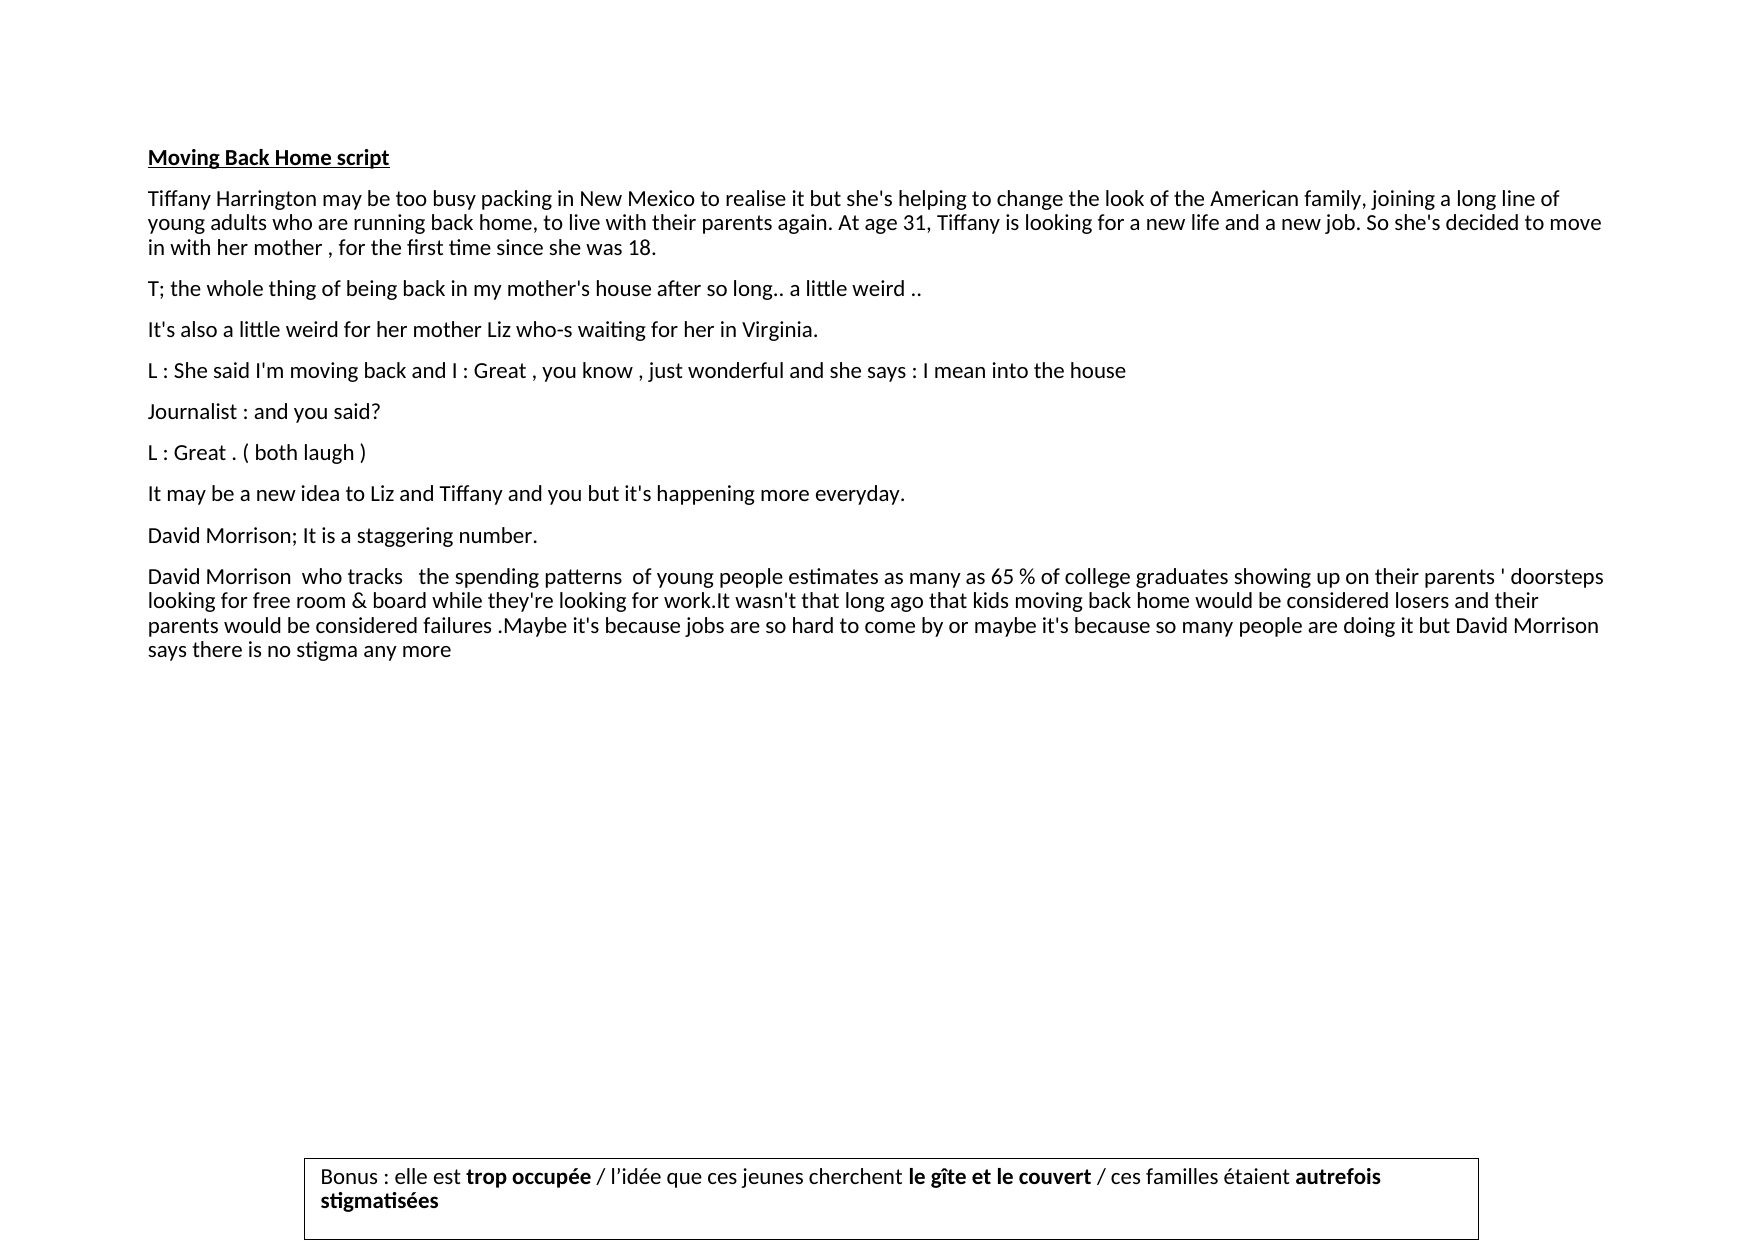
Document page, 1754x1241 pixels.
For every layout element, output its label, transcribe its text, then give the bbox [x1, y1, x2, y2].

text Tiffany Harrington may be too busy packing in New Mexico to realise it but she's helping to change the look of the American family, joining a long line of young adults who are running back home, to live with their parents again. At age 31, Tiffany is looking for a new life and a new job. So she's decided to move in with her mother , for the first time since she was 18. [148, 189, 1606, 261]
text David Morrison who tracks the spending patterns of young people estimates as many as 65 % of college graduates showing up on their parents ' doorsteps looking for free room & board while they're looking for work.It wasn't that long ago that kids moving back home would be considered losers and their parents would be considered failures .Maybe it's because jobs are so hard to come by or maybe it's because so many people are doing it but David Morrison says there is no stigma any more [148, 567, 1606, 663]
text L : Great . ( both laugh ) [148, 443, 1606, 466]
text L : She said I'm moving back and I : Great , you know , just wonderful and she says : I mean into the house [148, 361, 1606, 384]
text It may be a new idea to Liz and Tiffany and you but it's happening more everyday. [148, 485, 1606, 508]
text Journalist : and you said? [148, 402, 1606, 425]
text David Morrison; It is a staggering number. [148, 526, 1606, 549]
text T; the whole thing of being back in my mother's house after so long.. a little weird .. [148, 279, 1606, 302]
text Moving Back Home script [148, 148, 1606, 171]
text It's also a little weird for her mother Liz who-s waiting for her in Virginia. [148, 320, 1606, 343]
text Bonus : elle est trop occupée / l’idée que ces jeunes cherchent le gîte et le couvert / ces familles étaient autrefois stigmatisées [320, 1167, 1463, 1214]
